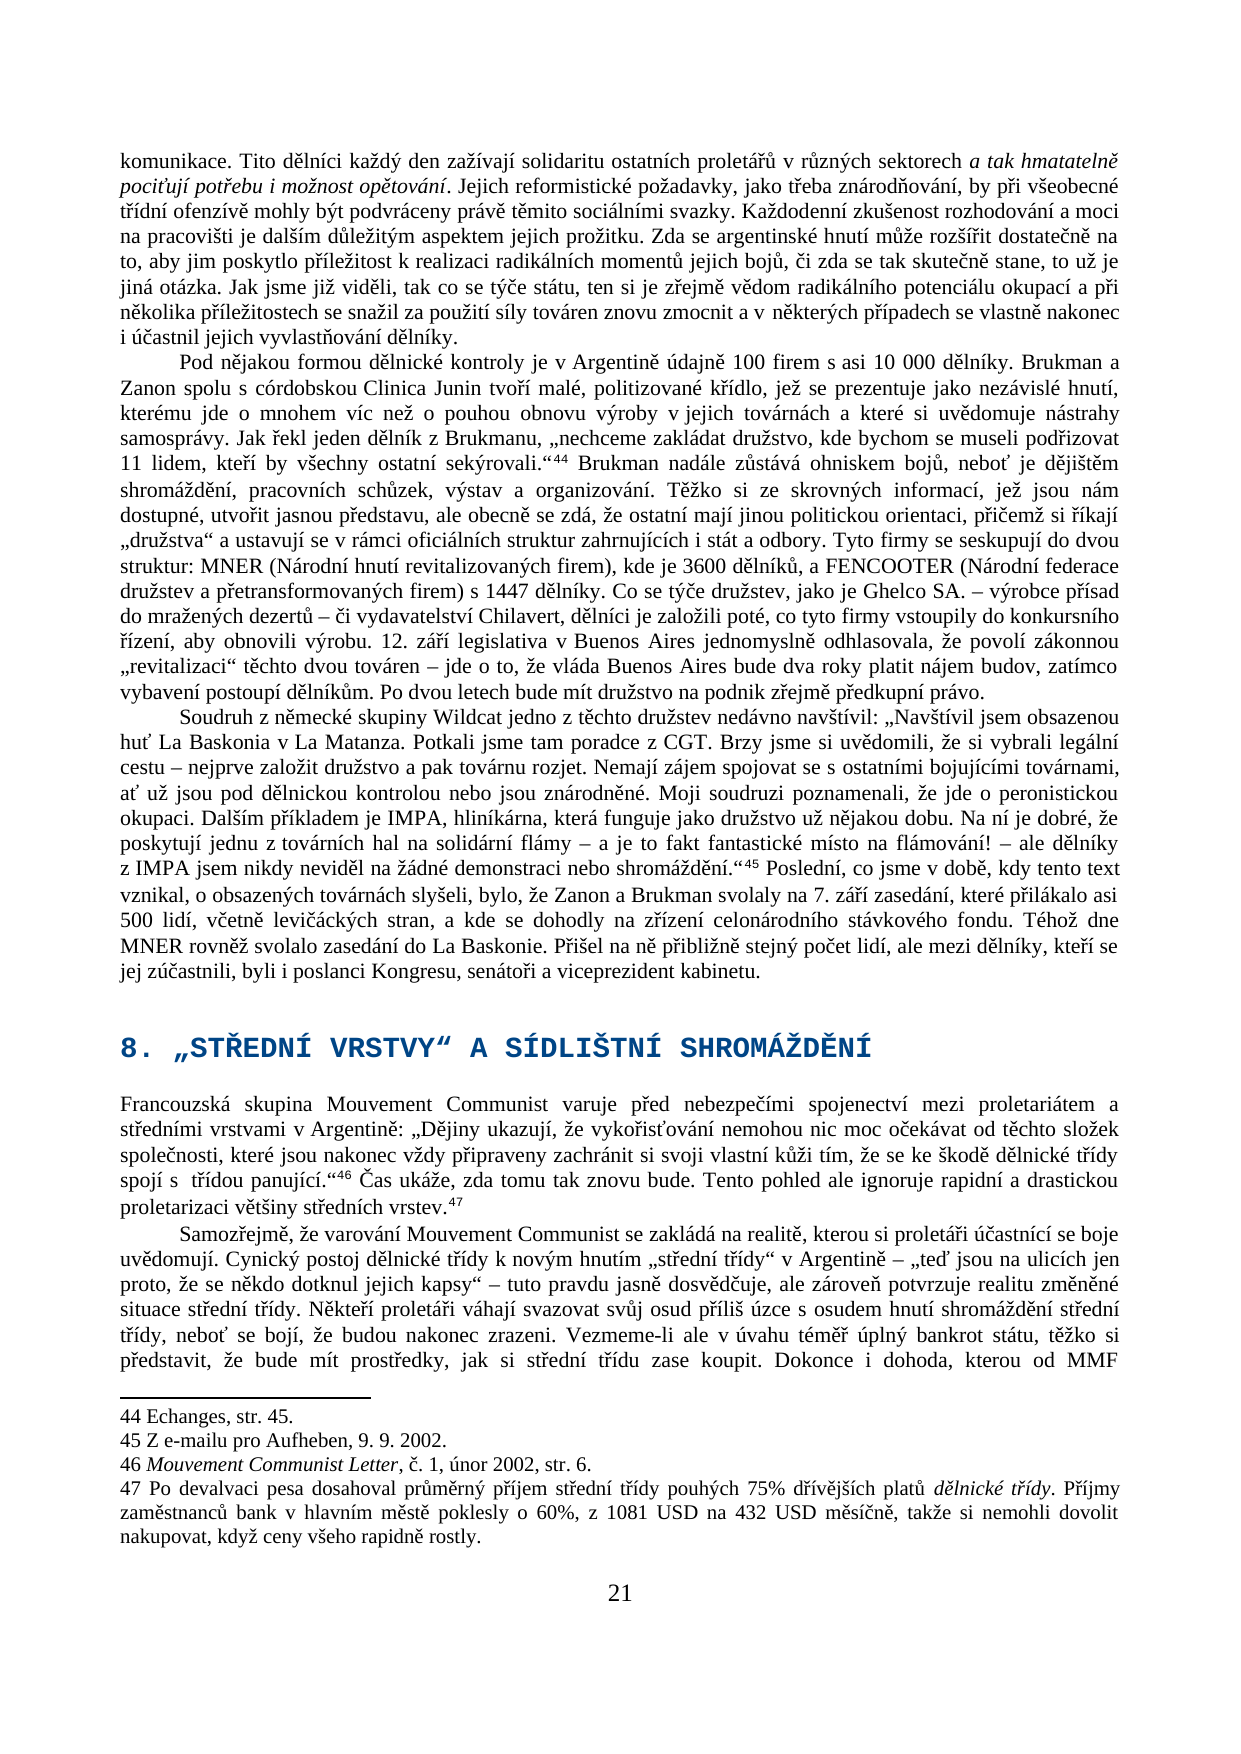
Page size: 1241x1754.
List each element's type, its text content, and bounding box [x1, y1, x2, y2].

text Soudruh z německé skupiny Wildcat jedno z těchto družstev nedávno navštívil: „Navštívil jsem obsazenou huť La Baskonia v La Matanza. Potkali jsme tam poradce z CGT. Brzy jsme si uvědomili, že si vybrali legální cestu – nejprve založit družstvo a pak továrnu rozjet. Nemají zájem spojovat se s ostatními bojujícími továrnami, ať už jsou pod dělnickou kontrolou nebo jsou znárodněné. Moji soudruzi poznamenali, že jde o peronistickou okupaci. Dalším příkladem je IMPA, hliníkárna, která funguje jako družstvo už nějakou dobu. Na ní je dobré, že poskytují jednu z továrních hal na solidární flámy – a je to fakt fantastické místo na flámování! – ale dělníky z IMPA jsem nikdy neviděl na žádné demonstraci nebo shromáždění.“ Poslední, co jsme v době, kdy tento text vznikal, o obsazených továrnách slyšeli, bylo, že Zanon a Brukman svolaly na 7. září zasedání, které přilákalo asi 500 lidí, včetně levičáckých stran, a kde se dohodly na zřízení celonárodního stávkového fondu. Téhož dne MNER rovněž svolalo zasedání do La Baskonie. Přišel na ně přibližně stejný počet lidí, ale mezi dělníky, kteří se jej zúčastnili, byli i poslanci Kongresu, senátoři a viceprezident kabinetu. [120, 704, 1120, 983]
text Po devalvaci pesa dosahoval průměrný příjem střední třídy pouhých 75% dřívějších platů dělnické třídy. Příjmy zaměstnanců bank v hlavním městě poklesly o 60%, z 1081 USD na 432 USD měsíčně, takže si nemohli dovolit nakupovat, když ceny všeho rapidně rostly. [120, 1476, 1120, 1548]
text komunikace. Tito dělníci každý den zažívají solidaritu ostatních proletářů v různých sektorech a tak hmatatelně pociťují potřebu i možnost opětování. Jejich reformistické požadavky, jako třeba znárodňování, by při všeobecné třídní ofenzívě mohly být podvráceny právě těmito sociálními svazky. Každodenní zkušenost rozhodování a moci na pracovišti je dalším důležitým aspektem jejich prožitku. Zda se argentinské hnutí může rozšířit dostatečně na to, aby jim poskytlo příležitost k realizaci radikálních momentů jejich bojů, či zda se tak skutečně stane, to už je jiná otázka. Jak jsme již viděli, tak co se týče státu, ten si je zřejmě vědom radikálního potenciálu okupací a při několika příležitostech se snažil za použití síly továren znovu zmocnit a v některých případech se vlastně nakonec i účastnil jejich vyvlastňování dělníky. [120, 148, 1120, 349]
text Francouzská skupina Mouvement Communist varuje před nebezpečími spojenectví mezi proletariátem a středními vrstvami v Argentině: „Dějiny ukazují, že vykořisťování nemohou nic moc očekávat od těchto složek společnosti, které jsou nakonec vždy připraveny zachránit si svoji vlastní kůži tím, že se ke škodě dělnické třídy spojí s třídou panující.“ Čas ukáže, zda tomu tak znovu bude. Tento pohled ale ignoruje rapidní a drastickou proletarizaci většiny středních vrstev. [120, 1091, 1120, 1221]
text Echanges, str. 45. [120, 1404, 1120, 1428]
text Pod nějakou formou dělnické kontroly je v Argentině údajně 100 firem s asi 10 000 dělníky. Brukman a Zanon spolu s córdobskou Clinica Junin tvoří malé, politizované křídlo, jež se prezentuje jako nezávislé hnutí, kterému jde o mnohem víc než o pouhou obnovu výroby v jejich továrnách a které si uvědomuje nástrahy samosprávy. Jak řekl jeden dělník z Brukmanu, „nechceme zakládat družstvo, kde bychom se museli podřizovat 11 lidem, kteří by všechny ostatní sekýrovali.“ Brukman nadále zůstává ohniskem bojů, neboť je dějištěm shromáždění, pracovních schůzek, výstav a organizování. Těžko si ze skrovných informací, jež jsou nám dostupné, utvořit jasnou představu, ale obecně se zdá, že ostatní mají jinou politickou orientaci, přičemž si říkají „družstva“ a ustavují se v rámci oficiálních struktur zahrnujících i stát a odbory. Tyto firmy se seskupují do dvou struktur: MNER (Národní hnutí revitalizovaných firem), kde je 3600 dělníků, a FENCOOTER (Národní federace družstev a přetransformovaných firem) s 1447 dělníky. Co se týče družstev, jako je Ghelco SA. – výrobce přísad do mražených dezertů – či vydavatelství Chilavert, dělníci je založili poté, co tyto firmy vstoupily do konkursního řízení, aby obnovili výrobu. 12. září legislativa v Buenos Aires jednomyslně odhlasovala, že povolí zákonnou „revitalizaci“ těchto dvou továren – jde o to, že vláda Buenos Aires bude dva roky platit nájem budov, zatímco vybavení postoupí dělníkům. Po dvou letech bude mít družstvo na podnik zřejmě předkupní právo. [120, 349, 1120, 704]
text 8. „STŘEDNÍ VRSTVY“ A SÍDLIŠTNÍ SHROMÁŽDĚNÍ [120, 1033, 1120, 1066]
text Z e-mailu pro Aufheben, 9. 9. 2002. [120, 1428, 1120, 1452]
text Mouvement Communist Letter, č. 1, únor 2002, str. 6. [120, 1452, 1120, 1476]
text Samozřejmě, že varování Mouvement Communist se zakládá na realitě, kterou si proletáři účastnící se boje uvědomují. Cynický postoj dělnické třídy k novým hnutím „střední třídy“ v Argentině – „teď jsou na ulicích jen proto, že se někdo dotknul jejich kapsy“ – tuto pravdu jasně dosvědčuje, ale zároveň potvrzuje realitu změněné situace střední třídy. Někteří proletáři váhají svazovat svůj osud příliš úzce s osudem hnutí shromáždění střední třídy, neboť se bojí, že budou nakonec zrazeni. Vezmeme-li ale v úvahu téměř úplný bankrot státu, těžko si představit, že bude mít prostředky, jak si střední třídu zase koupit. Dokonce i dohoda, kterou od MMF [120, 1221, 1120, 1372]
